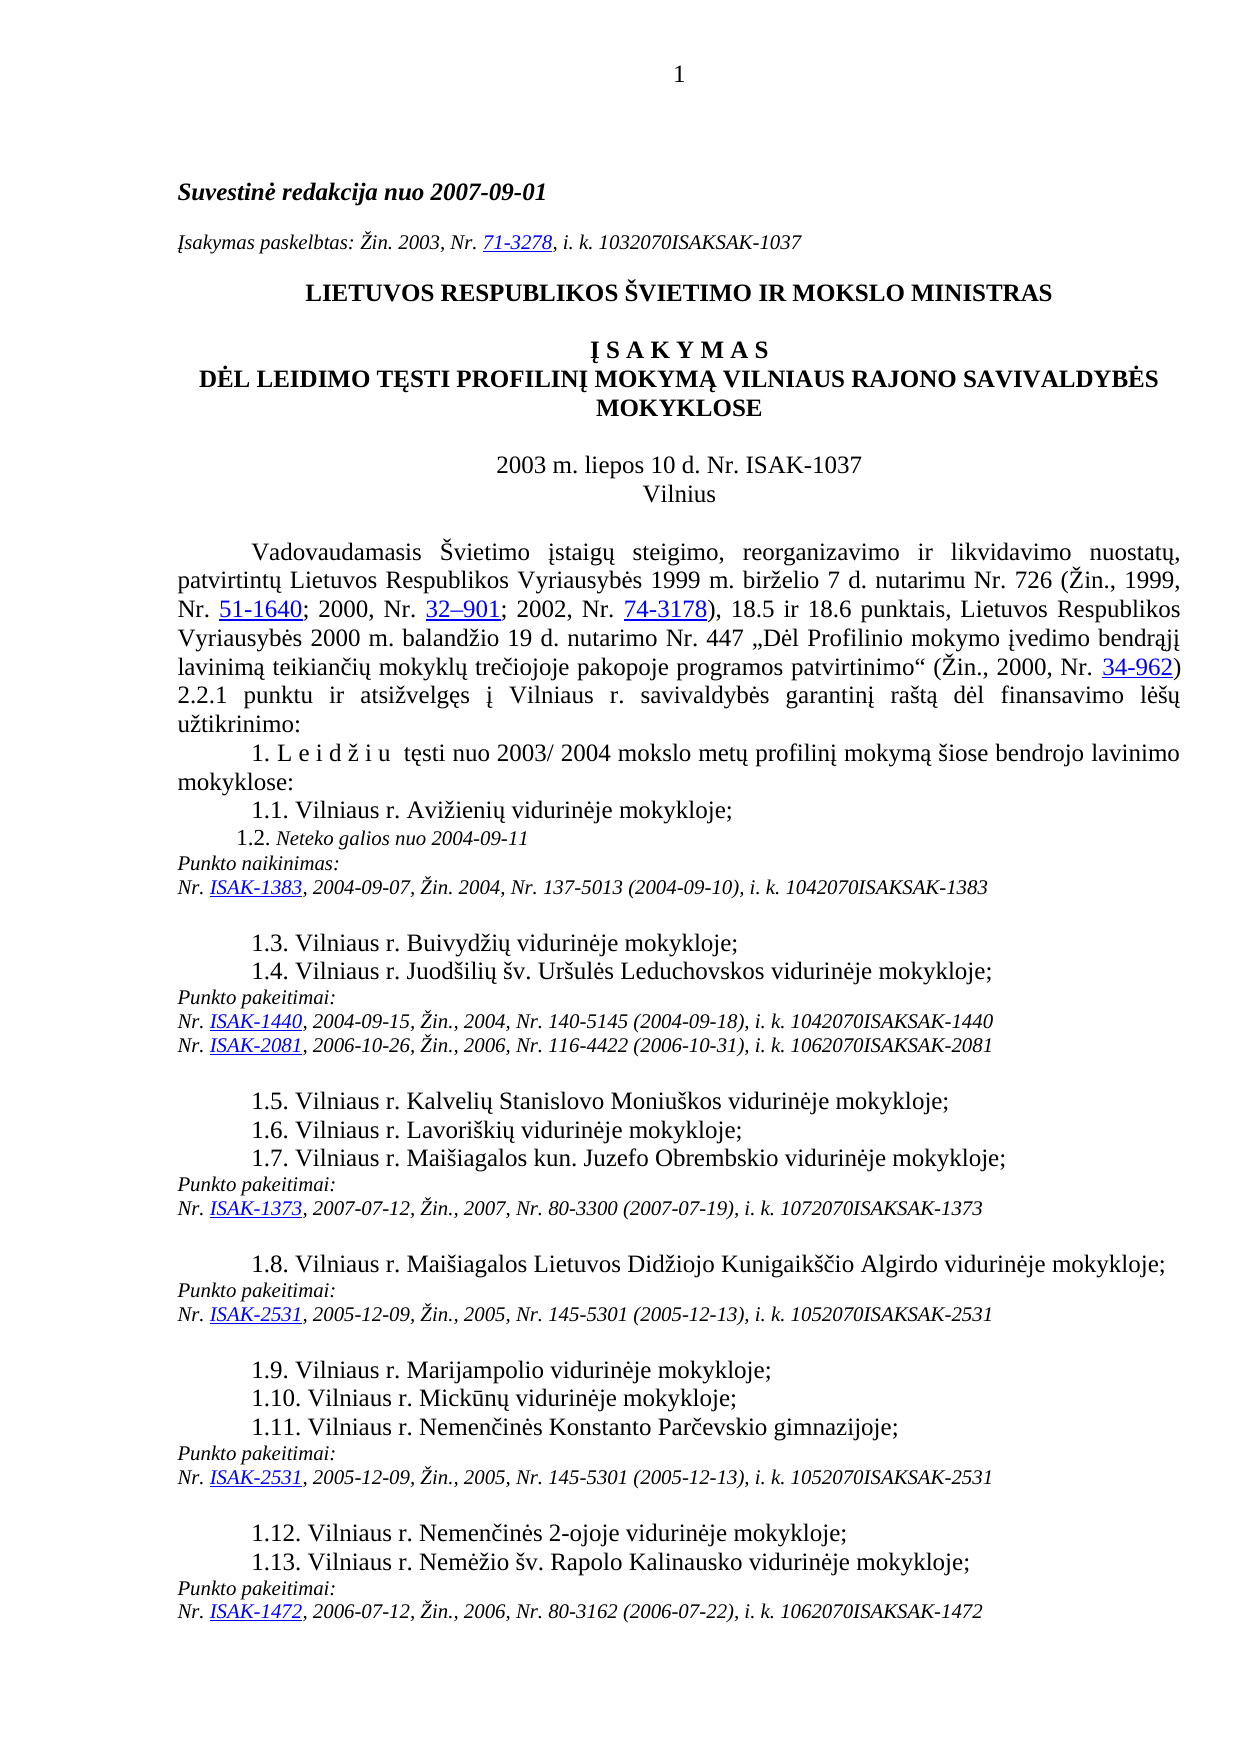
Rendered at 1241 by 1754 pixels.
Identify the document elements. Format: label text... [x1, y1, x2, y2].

text Punkto pakeitimai: [177, 1575, 1181, 1599]
text Nr. ISAK-1373, 2007-07-12, Žin., 2007, Nr. 80-3300 (2007-07-19), i. k. 1072070ISAKSAK-1373 [177, 1196, 1181, 1220]
text Suvestinė redakcija nuo 2007-09-01 [177, 177, 1181, 206]
text Nr. ISAK-1383, 2004-09-07, Žin. 2004, Nr. 137-5013 (2004-09-10), i. k. 1042070ISAKSAK-1383 [177, 875, 1181, 899]
text Vadovaudamasis Švietimo įstaigų steigimo, reorganizavimo ir likvidavimo nuostatų, patvirtintų Lietuvos Respublikos Vyriausybės 1999 m. birželio 7 d. nutarimu Nr. 726 (Žin., 1999, Nr. 51-1640; 2000, Nr. 32–901; 2002, Nr. 74-3178), 18.5 ir 18.6 punktais, Lietuvos Respublikos Vyriausybės 2000 m. balandžio 19 d. nutarimo Nr. 447 „Dėl Profilinio mokymo įvedimo bendrąjį lavinimą teikiančių mokyklų trečiojoje pakopoje programos patvirtinimo“ (Žin., 2000, Nr. 34-962) 2.2.1 punktu ir atsižvelgęs į Vilniaus r. savivaldybės garantinį raštą dėl finansavimo lėšų užtikrinimo: [177, 537, 1181, 738]
text Punkto naikinimas: [177, 851, 1181, 875]
text Nr. ISAK-1440, 2004-09-15, Žin., 2004, Nr. 140-5145 (2004-09-18), i. k. 1042070ISAKSAK-1440 [177, 1009, 1181, 1033]
text 1.10. Vilniaus r. Mickūnų vidurinėje mokykloje; [177, 1383, 1181, 1412]
text 1.2. Neteko galios nuo 2004-09-11 [177, 824, 1181, 851]
text 1.1. Vilniaus r. Avižienių vidurinėje mokykloje; [177, 796, 1181, 824]
text Nr. ISAK-2531, 2005-12-09, Žin., 2005, Nr. 145-5301 (2005-12-13), i. k. 1052070ISAKSAK-2531 [177, 1302, 1181, 1326]
text Punkto pakeitimai: [177, 1172, 1181, 1196]
text DĖL LEIDIMO TĘSTI PROFILINĮ MOKYMĄ VILNIAUS RAJONO SAVIVALDYBĖS MOKYKLOSE [177, 364, 1181, 422]
text Nr. ISAK-1472, 2006-07-12, Žin., 2006, Nr. 80-3162 (2006-07-22), i. k. 1062070ISAKSAK-1472 [177, 1599, 1181, 1623]
text Nr. ISAK-2531, 2005-12-09, Žin., 2005, Nr. 145-5301 (2005-12-13), i. k. 1052070ISAKSAK-2531 [177, 1465, 1181, 1489]
text 1.5. Vilniaus r. Kalvelių Stanislovo Moniuškos vidurinėje mokykloje; [177, 1086, 1181, 1115]
text Punkto pakeitimai: [177, 1441, 1181, 1465]
text 1.6. Vilniaus r. Lavoriškių vidurinėje mokykloje; [177, 1115, 1181, 1143]
text Nr. ISAK-2081, 2006-10-26, Žin., 2006, Nr. 116-4422 (2006-10-31), i. k. 1062070ISAKSAK-2081 [177, 1033, 1181, 1057]
text Į S A K Y M A S [177, 336, 1181, 364]
text Vilnius [177, 479, 1181, 508]
text 1.7. Vilniaus r. Maišiagalos kun. Juzefo Obrembskio vidurinėje mokykloje; [177, 1143, 1181, 1172]
text Punkto pakeitimai: [177, 1278, 1181, 1302]
text 1. Leidžiu tęsti nuo 2003/ 2004 mokslo metų profilinį mokymą šiose bendrojo lavinimo mokyklose: [177, 738, 1181, 796]
text Punkto pakeitimai: [177, 985, 1181, 1009]
text 1.3. Vilniaus r. Buivydžių vidurinėje mokykloje; [177, 928, 1181, 956]
text LIETUVOS RESPUBLIKOS ŠVIETIMO IR MOKSLO MINISTRAS [177, 278, 1181, 307]
text 1.13. Vilniaus r. Nemėžio šv. Rapolo Kalinausko vidurinėje mokykloje; [177, 1547, 1181, 1575]
text 1.4. Vilniaus r. Juodšilių šv. Uršulės Leduchovskos vidurinėje mokykloje; [177, 956, 1181, 985]
text 1.9. Vilniaus r. Marijampolio vidurinėje mokykloje; [177, 1355, 1181, 1383]
text 1.11. Vilniaus r. Nemenčinės Konstanto Parčevskio gimnazijoje; [177, 1412, 1181, 1441]
text 2003 m. liepos 10 d. Nr. ISAK-1037 [177, 451, 1181, 479]
text Įsakymas paskelbtas: Žin. 2003, Nr. 71-3278, i. k. 1032070ISAKSAK-1037 [177, 230, 1181, 254]
text 1.12. Vilniaus r. Nemenčinės 2-ojoje vidurinėje mokykloje; [177, 1518, 1181, 1547]
text 1.8. Vilniaus r. Maišiagalos Lietuvos Didžiojo Kunigaikščio Algirdo vidurinėje mokykloje; [177, 1249, 1181, 1278]
